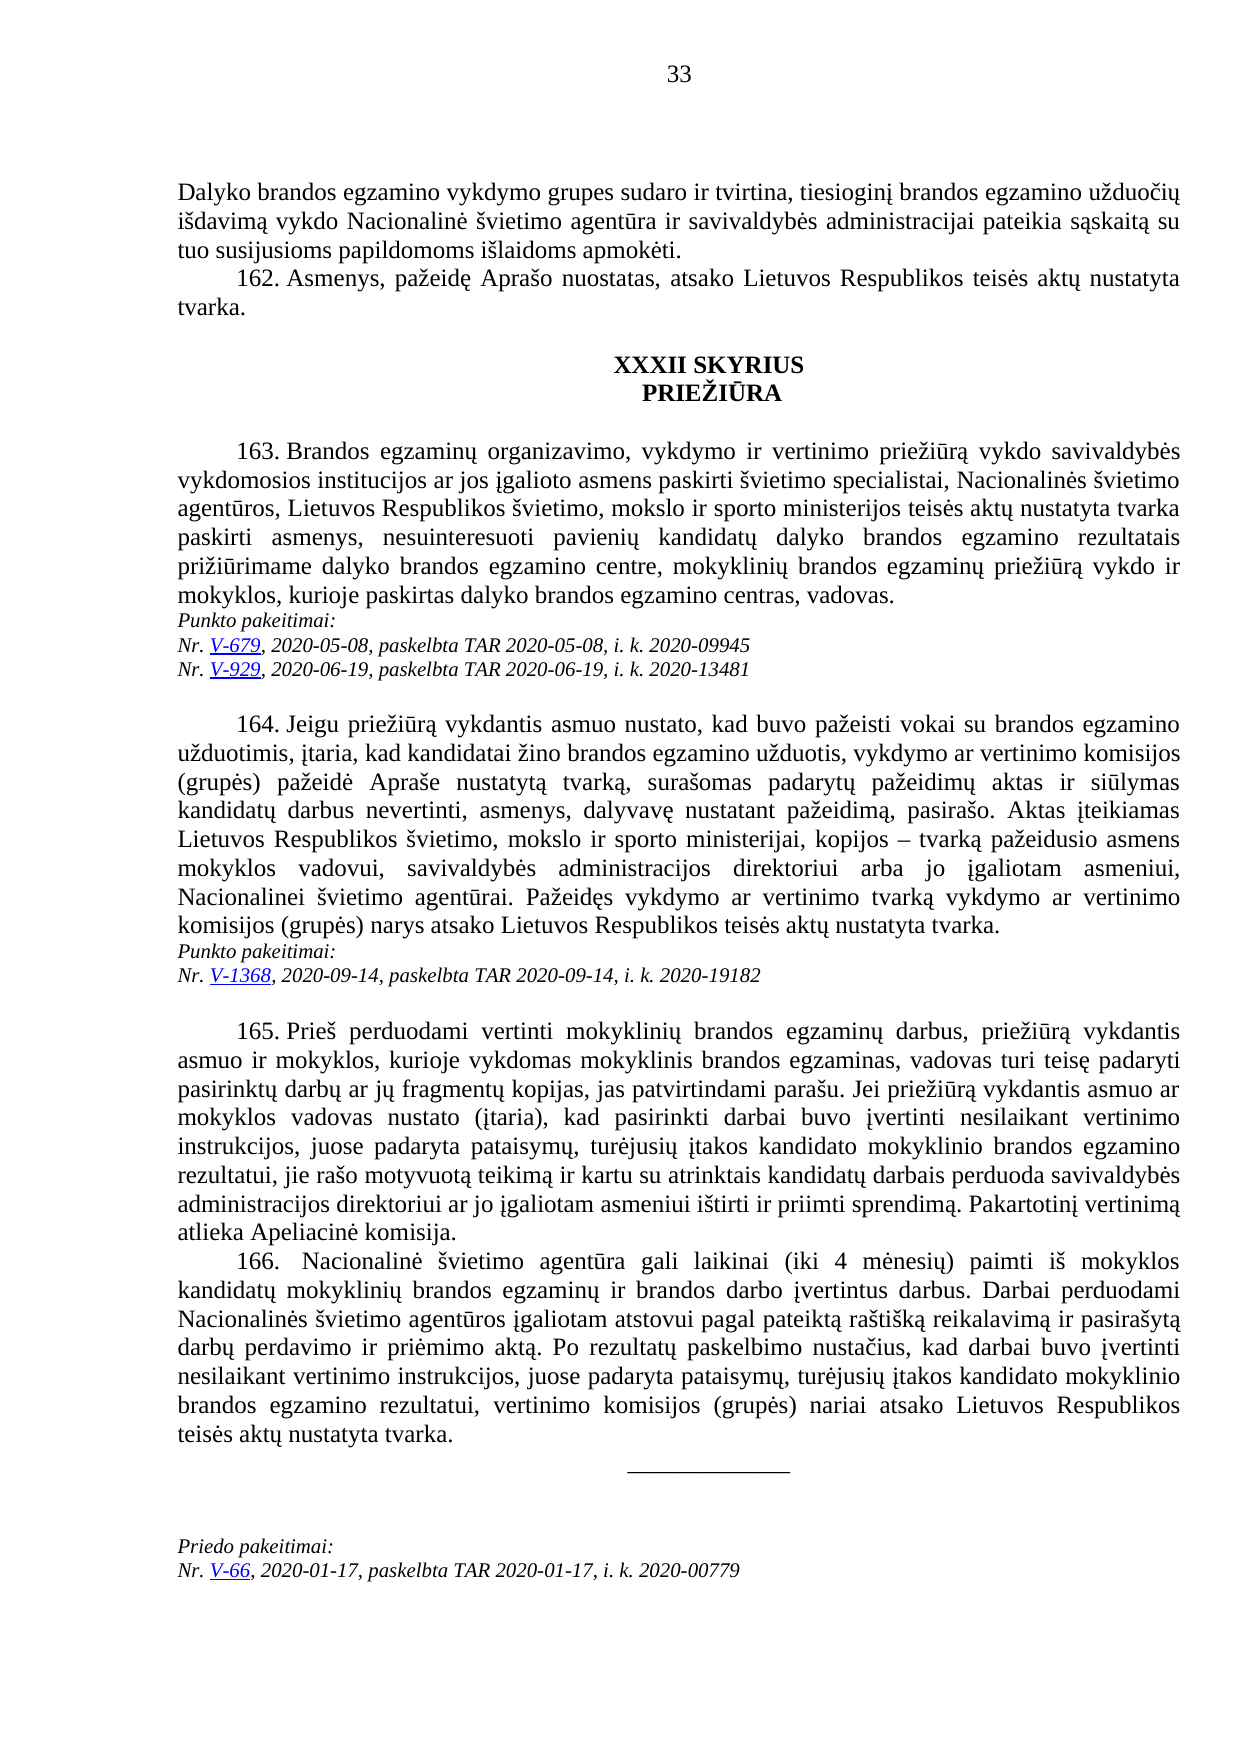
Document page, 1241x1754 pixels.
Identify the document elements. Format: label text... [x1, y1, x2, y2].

text _____________ [177, 1447, 1181, 1476]
text Nr. V-1368, 2020-09-14, paskelbta TAR 2020-09-14, i. k. 2020-19182 [177, 963, 1181, 987]
text XXXII SKYRIUS [177, 350, 1181, 378]
text Punkto pakeitimai: [177, 939, 1181, 963]
text Priedo pakeitimai: [177, 1534, 1181, 1558]
text 164. Jeigu priežiūrą vykdantis asmuo nustato, kad buvo pažeisti vokai su brandos egzamino užduotimis, įtaria, kad kandidatai žino brandos egzamino užduotis, vykdymo ar vertinimo komisijos (grupės) pažeidė Apraše nustatytą tvarką, surašomas padarytų pažeidimų aktas ir siūlymas kandidatų darbus nevertinti, asmenys, dalyvavę nustatant pažeidimą, pasirašo. Aktas įteikiamas Lietuvos Respublikos švietimo, mokslo ir sporto ministerijai, kopijos – tvarką pažeidusio asmens mokyklos vadovui, savivaldybės administracijos direktoriui arba jo įgaliotam asmeniui, Nacionalinei švietimo agentūrai. Pažeidęs vykdymo ar vertinimo tvarką vykdymo ar vertinimo komisijos (grupės) narys atsako Lietuvos Respublikos teisės aktų nustatyta tvarka. [177, 709, 1181, 939]
text Nr. V-929, 2020-06-19, paskelbta TAR 2020-06-19, i. k. 2020-13481 [177, 657, 1181, 681]
text Nr. V-679, 2020-05-08, paskelbta TAR 2020-05-08, i. k. 2020-09945 [177, 632, 1181, 657]
text Punkto pakeitimai: [177, 608, 1181, 632]
text 162. Asmenys, pažeidę Aprašo nuostatas, atsako Lietuvos Respublikos teisės aktų nustatyta tvarka. [177, 263, 1181, 321]
text PRIEŽIŪRA [177, 378, 1181, 407]
text 163. Brandos egzaminų organizavimo, vykdymo ir vertinimo priežiūrą vykdo savivaldybės vykdomosios institucijos ar jos įgalioto asmens paskirti švietimo specialistai, Nacionalinės švietimo agentūros, Lietuvos Respublikos švietimo, mokslo ir sporto ministerijos teisės aktų nustatyta tvarka paskirti asmenys, nesuinteresuoti pavienių kandidatų dalyko brandos egzamino rezultatais prižiūrimame dalyko brandos egzamino centre, mokyklinių brandos egzaminų priežiūrą vykdo ir mokyklos, kurioje paskirtas dalyko brandos egzamino centras, vadovas. [177, 436, 1181, 608]
text Dalyko brandos egzamino vykdymo grupes sudaro ir tvirtina, tiesioginį brandos egzamino užduočių išdavimą vykdo Nacionalinė švietimo agentūra ir savivaldybės administracijai pateikia sąskaitą su tuo susijusioms papildomoms išlaidoms apmokėti. [177, 177, 1181, 263]
text 166. Nacionalinė švietimo agentūra gali laikinai (iki 4 mėnesių) paimti iš mokyklos kandidatų mokyklinių brandos egzaminų ir brandos darbo įvertintus darbus. Darbai perduodami Nacionalinės švietimo agentūros įgaliotam atstovui pagal pateiktą raštišką reikalavimą ir pasirašytą darbų perdavimo ir priėmimo aktą. Po rezultatų paskelbimo nustačius, kad darbai buvo įvertinti nesilaikant vertinimo instrukcijos, juose padaryta pataisymų, turėjusių įtakos kandidato mokyklinio brandos egzamino rezultatui, vertinimo komisijos (grupės) nariai atsako Lietuvos Respublikos teisės aktų nustatyta tvarka. [177, 1246, 1181, 1447]
text 165. Prieš perduodami vertinti mokyklinių brandos egzaminų darbus, priežiūrą vykdantis asmuo ir mokyklos, kurioje vykdomas mokyklinis brandos egzaminas, vadovas turi teisę padaryti pasirinktų darbų ar jų fragmentų kopijas, jas patvirtindami parašu. Jei priežiūrą vykdantis asmuo ar mokyklos vadovas nustato (įtaria), kad pasirinkti darbai buvo įvertinti nesilaikant vertinimo instrukcijos, juose padaryta pataisymų, turėjusių įtakos kandidato mokyklinio brandos egzamino rezultatui, jie rašo motyvuotą teikimą ir kartu su atrinktais kandidatų darbais perduoda savivaldybės administracijos direktoriui ar jo įgaliotam asmeniui ištirti ir priimti sprendimą. Pakartotinį vertinimą atlieka Apeliacinė komisija. [177, 1016, 1181, 1246]
text Nr. V-66, 2020-01-17, paskelbta TAR 2020-01-17, i. k. 2020-00779 [177, 1558, 1181, 1582]
